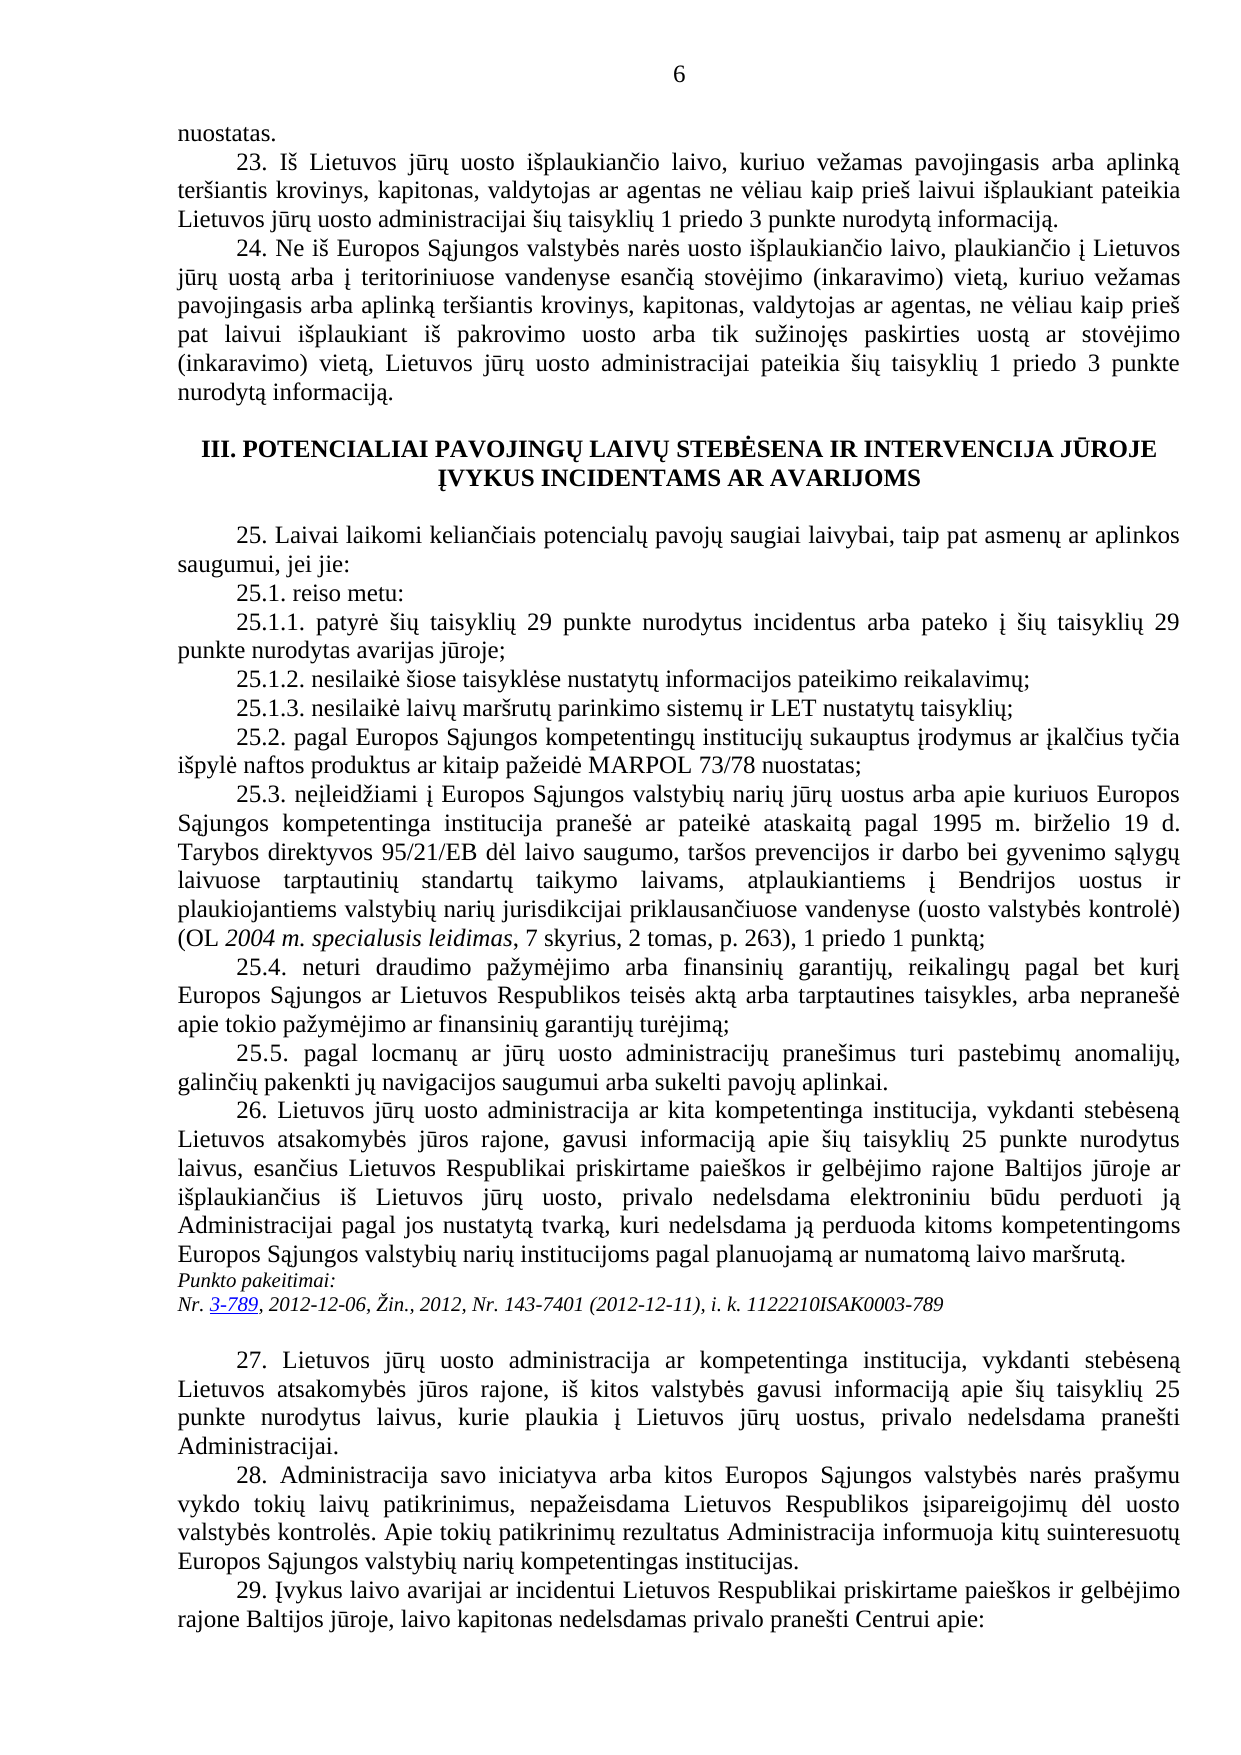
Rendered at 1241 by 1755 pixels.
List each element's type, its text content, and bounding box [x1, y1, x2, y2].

text 25.3. neįleidžiami į Europos Sąjungos valstybių narių jūrų uostus arba apie kuriuos Europos Sąjungos kompetentinga institucija pranešė ar pateikė ataskaitą pagal 1995 m. birželio 19 d. Tarybos direktyvos 95/21/EB dėl laivo saugumo, taršos prevencijos ir darbo bei gyvenimo sąlygų laivuose tarptautinių standartų taikymo laivams, atplaukiantiems į Bendrijos uostus ir plaukiojantiems valstybių narių jurisdikcijai priklausančiuose vandenyse (uosto valstybės kontrolė) (OL 2004 m. specialusis leidimas, 7 skyrius, 2 tomas, p. 263), 1 priedo 1 punktą; [177, 779, 1181, 952]
text 25.1.3. nesilaikė laivų maršrutų parinkimo sistemų ir LET nustatytų taisyklių; [177, 693, 1181, 722]
text 23. Iš Lietuvos jūrų uosto išplaukiančio laivo, kuriuo vežamas pavojingasis arba aplinką teršiantis krovinys, kapitonas, valdytojas ar agentas ne vėliau kaip prieš laivui išplaukiant pateikia Lietuvos jūrų uosto administracijai šių taisyklių 1 priedo 3 punkte nurodytą informaciją. [177, 147, 1181, 233]
text 24. Ne iš Europos Sąjungos valstybės narės uosto išplaukiančio laivo, plaukiančio į Lietuvos jūrų uostą arba į teritoriniuose vandenyse esančią stovėjimo (inkaravimo) vietą, kuriuo vežamas pavojingasis arba aplinką teršiantis krovinys, kapitonas, valdytojas ar agentas, ne vėliau kaip prieš pat laivui išplaukiant iš pakrovimo uosto arba tik sužinojęs paskirties uostą ar stovėjimo (inkaravimo) vietą, Lietuvos jūrų uosto administracijai pateikia šių taisyklių 1 priedo 3 punkte nurodytą informaciją. [177, 233, 1181, 406]
text 28. Administracija savo iniciatyva arba kitos Europos Sąjungos valstybės narės prašymu vykdo tokių laivų patikrinimus, nepažeisdama Lietuvos Respublikos įsipareigojimų dėl uosto valstybės kontrolės. Apie tokių patikrinimų rezultatus Administracija informuoja kitų suinteresuotų Europos Sąjungos valstybių narių kompetentingas institucijas. [177, 1460, 1181, 1575]
text 29. Įvykus laivo avarijai ar incidentui Lietuvos Respublikai priskirtame paieškos ir gelbėjimo rajone Baltijos jūroje, laivo kapitonas nedelsdamas privalo pranešti Centrui apie: [177, 1575, 1181, 1632]
text III. POTENCIALIAI PAVOJINGŲ LAIVŲ STEBĖSENA IR INTERVENCIJA JŪROJE ĮVYKUS INCIDENTAMS AR AVARIJOMS [177, 434, 1181, 492]
text 25.4. neturi draudimo pažymėjimo arba finansinių garantijų, reikalingų pagal bet kurį Europos Sąjungos ar Lietuvos Respublikos teisės aktą arba tarptautines taisykles, arba nepranešė apie tokio pažymėjimo ar finansinių garantijų turėjimą; [177, 952, 1181, 1038]
text 25.1. reiso metu: [177, 578, 1181, 607]
text Nr. 3-789, 2012-12-06, Žin., 2012, Nr. 143-7401 (2012-12-11), i. k. 1122210ISAK0003-789 [177, 1292, 1181, 1316]
text 25.2. pagal Europos Sąjungos kompetentingų institucijų sukauptus įrodymus ar įkalčius tyčia išpylė naftos produktus ar kitaip pažeidė MARPOL 73/78 nuostatas; [177, 722, 1181, 779]
text 25.5. pagal locmanų ar jūrų uosto administracijų pranešimus turi pastebimų anomalijų, galinčių pakenkti jų navigacijos saugumui arba sukelti pavojų aplinkai. [177, 1038, 1181, 1096]
text Punkto pakeitimai: [177, 1268, 1181, 1292]
text 27. Lietuvos jūrų uosto administracija ar kompetentinga institucija, vykdanti stebėseną Lietuvos atsakomybės jūros rajone, iš kitos valstybės gavusi informaciją apie šių taisyklių 25 punkte nurodytus laivus, kurie plaukia į Lietuvos jūrų uostus, privalo nedelsdama pranešti Administracijai. [177, 1345, 1181, 1460]
text 26. Lietuvos jūrų uosto administracija ar kita kompetentinga institucija, vykdanti stebėseną Lietuvos atsakomybės jūros rajone, gavusi informaciją apie šių taisyklių 25 punkte nurodytus laivus, esančius Lietuvos Respublikai priskirtame paieškos ir gelbėjimo rajone Baltijos jūroje ar išplaukiančius iš Lietuvos jūrų uosto, privalo nedelsdama elektroniniu būdu perduoti ją Administracijai pagal jos nustatytą tvarką, kuri nedelsdama ją perduoda kitoms kompetentingoms Europos Sąjungos valstybių narių institucijoms pagal planuojamą ar numatomą laivo maršrutą. [177, 1096, 1181, 1268]
text 25.1.2. nesilaikė šiose taisyklėse nustatytų informacijos pateikimo reikalavimų; [177, 664, 1181, 693]
text nuostatas. [177, 118, 1181, 147]
text 25. Laivai laikomi keliančiais potencialų pavojų saugiai laivybai, taip pat asmenų ar aplinkos saugumui, jei jie: [177, 521, 1181, 578]
text 25.1.1. patyrė šių taisyklių 29 punkte nurodytus incidentus arba pateko į šių taisyklių 29 punkte nurodytas avarijas jūroje; [177, 607, 1181, 664]
